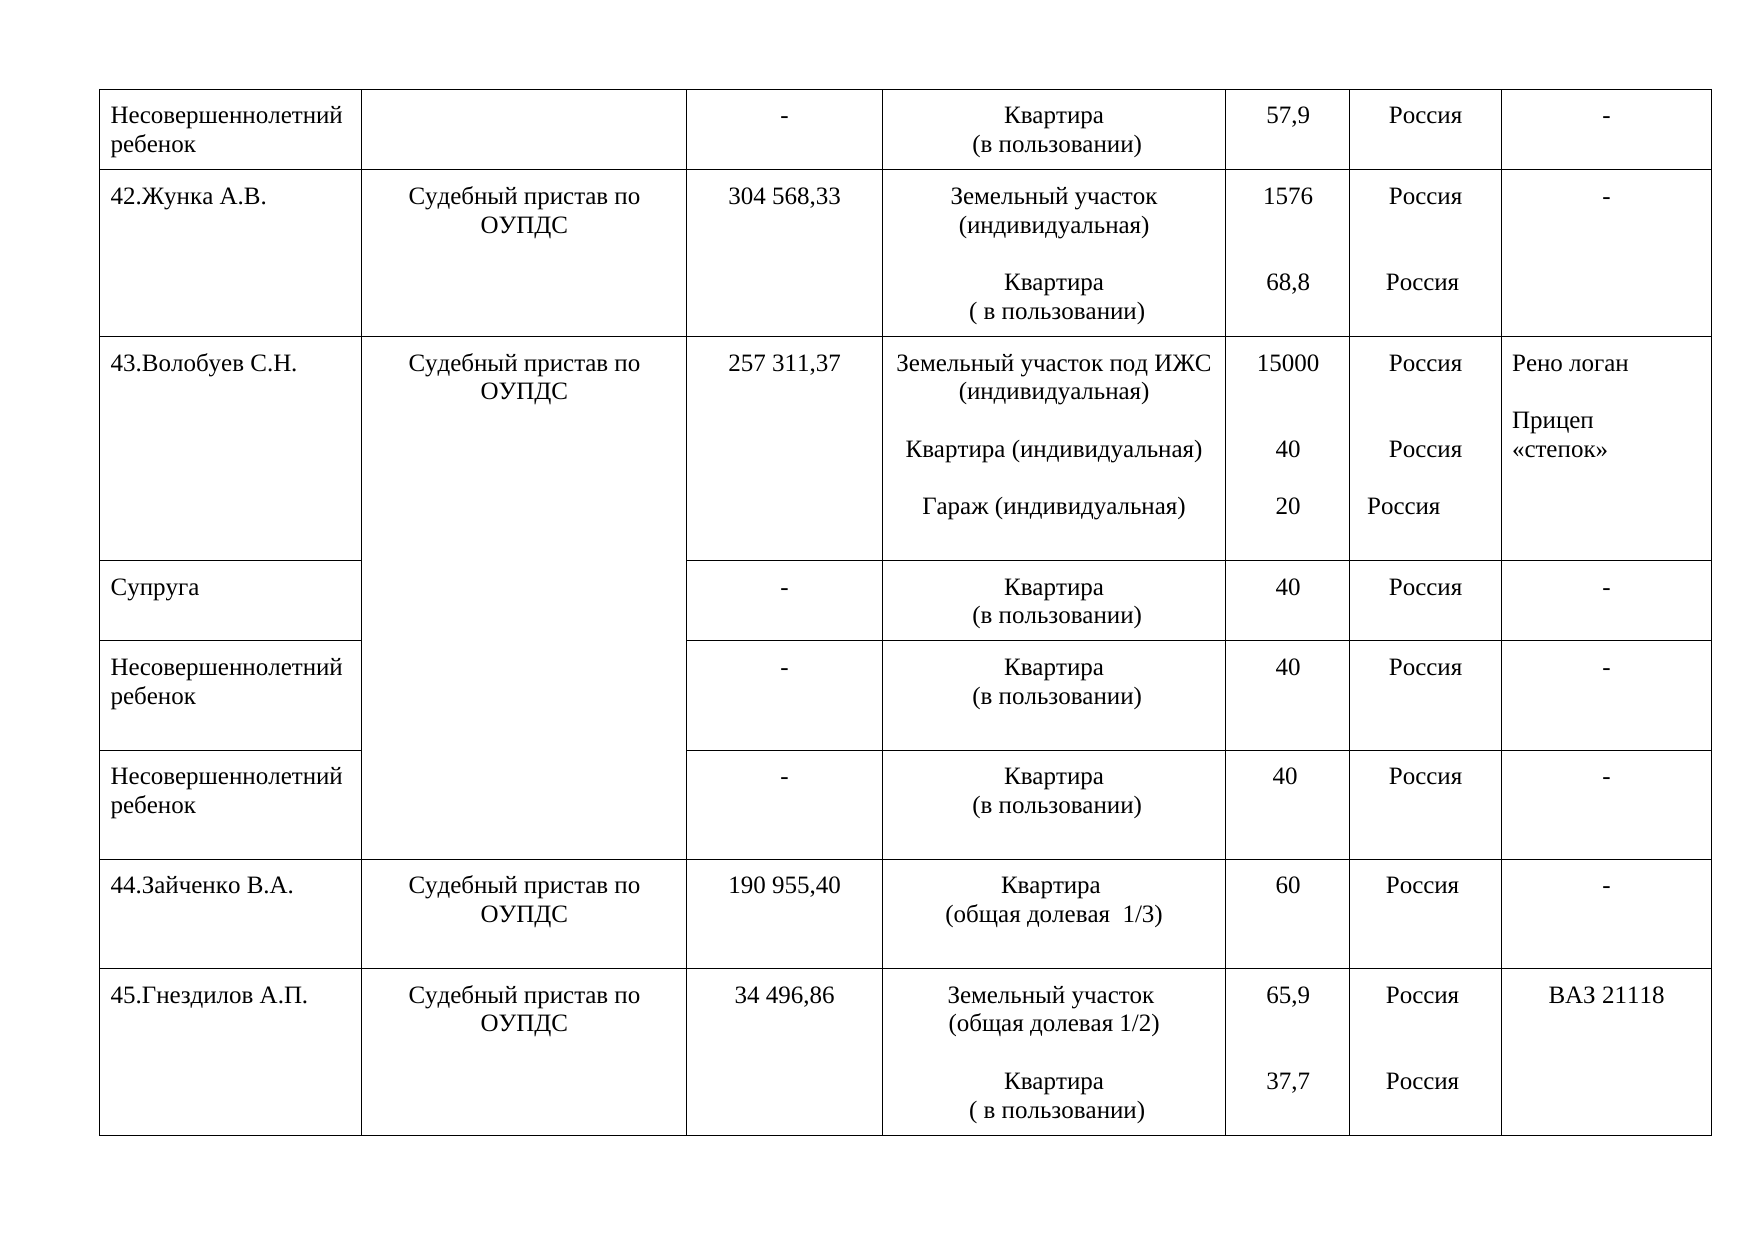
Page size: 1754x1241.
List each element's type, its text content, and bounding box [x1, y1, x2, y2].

table_cell - [1502, 170, 1711, 336]
table_cell Россия [1350, 751, 1501, 859]
table_cell Судебный пристав по ОУПДС [362, 337, 686, 859]
table_cell 40 [1226, 561, 1349, 640]
table_cell - [687, 641, 882, 749]
table_cell Судебный пристав по ОУПДС [362, 969, 686, 1134]
table_cell Квартира (в пользовании) [883, 641, 1225, 749]
table_cell 304 568,33 [687, 170, 882, 336]
table_cell - [1502, 641, 1711, 749]
table_cell Россия Россия [1350, 170, 1501, 336]
table_cell Квартира (в пользовании) [883, 561, 1225, 640]
table_cell Судебный пристав по ОУПДС [362, 170, 686, 336]
table_cell - [1502, 860, 1711, 968]
table_cell 40 [1226, 641, 1349, 749]
table_cell Земельный участок (общая долевая 1/2) Квартира ( в пользовании) [883, 969, 1225, 1134]
table_cell 57,9 [1226, 90, 1349, 169]
table_cell 257 311,37 [687, 337, 882, 560]
table_cell Россия [1350, 641, 1501, 749]
table_cell Супруга [100, 561, 361, 640]
table_cell 44.Зайченко В.А. [100, 860, 361, 968]
table_cell - [687, 561, 882, 640]
table_cell - [1502, 751, 1711, 859]
table_cell - [687, 751, 882, 859]
table_cell Квартира (общая долевая 1/3) [883, 860, 1225, 968]
table_cell Рено логан Прицеп «степок» [1502, 337, 1711, 560]
table_cell 1576 68,8 [1226, 170, 1349, 336]
table_cell Квартира (в пользовании) [883, 90, 1225, 169]
table_cell Земельный участок под ИЖС (индивидуальная) Квартира (индивидуальная) Гараж (индивидуальная) [883, 337, 1225, 560]
table_cell 45.Гнездилов А.П. [100, 969, 361, 1134]
table_cell 65,9 37,7 [1226, 969, 1349, 1134]
table_cell Судебный пристав по ОУПДС [362, 860, 686, 968]
table_cell 60 [1226, 860, 1349, 968]
table_cell Несовершеннолетний ребенок [100, 751, 361, 859]
table_cell Несовершеннолетний ребенок [100, 90, 361, 169]
table_cell Квартира (в пользовании) [883, 751, 1225, 859]
table_cell 34 496,86 [687, 969, 882, 1134]
table_cell Россия Россия [1350, 969, 1501, 1134]
table_cell Россия [1350, 90, 1501, 169]
table_cell Россия [1350, 561, 1501, 640]
table_cell Несовершеннолетний ребенок [100, 641, 361, 749]
table_cell - [687, 90, 882, 169]
table_cell ВАЗ 21118 [1502, 969, 1711, 1134]
table_cell - [1502, 90, 1711, 169]
table_cell 190 955,40 [687, 860, 882, 968]
table_cell [362, 90, 686, 169]
table_cell 43.Волобуев С.Н. [100, 337, 361, 560]
table_cell 15000 40 20 [1226, 337, 1349, 560]
table_cell Россия Россия Россия [1350, 337, 1501, 560]
table_cell 42.Жунка А.В. [100, 170, 361, 336]
table_cell Россия [1350, 860, 1501, 968]
table_cell - [1502, 561, 1711, 640]
table_cell 40 [1226, 751, 1349, 859]
table_cell Земельный участок (индивидуальная) Квартира ( в пользовании) [883, 170, 1225, 336]
